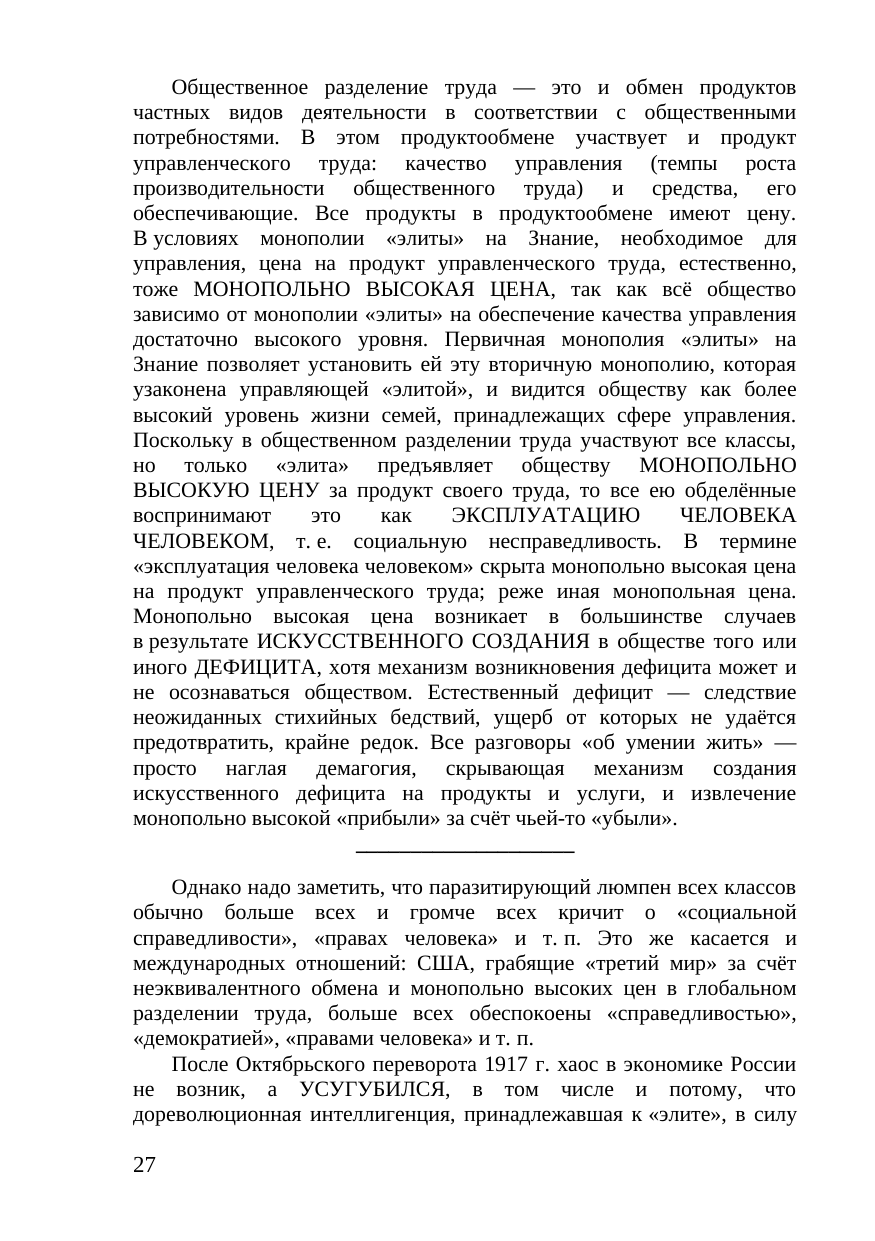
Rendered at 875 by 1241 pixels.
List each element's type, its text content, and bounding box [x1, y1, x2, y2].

text После Октябрьского переворота 1917 г. хаос в экономике России не возник, а УСУГУБИЛСЯ, в том числе и потому, что дореволюционная интеллигенция, принадлежавшая к «элите», в силу [133, 1051, 797, 1126]
text Однако надо заметить, что паразитирующий люмпен всех классов обычно больше всех и громче всех кричит о «социальной справедливости», «правах человека» и т. п. Это же касается и международных отношений: США, грабящие «третий мир» за счёт неэквивалентного обмена и монопольно высоких цен в глобальном разделении труда, больше всех обеспокоены «справедливостью», «демократией», «правами человека» и т. п. [133, 874, 797, 1051]
text ____________________ [133, 830, 797, 855]
text Общественное разделение труда — это и обмен продуктов частных видов деятельности в соответствии с общественными потребностями. В этом продуктообмене участвует и продукт управленческого труда: качество управления (темпы роста производительности общественного труда) и средства, его обеспечивающие. Все продукты в продуктообмене имеют цену. В условиях монополии «элиты» на Знание, необходимое для управления, цена на продукт управленческого труда, естественно, тоже МОНОПОЛЬНО ВЫСОКАЯ ЦЕНА, так как всё общество зависимо от монополии «элиты» на обеспечение качества управления достаточно высокого уровня. Первичная монополия «элиты» на Знание позволяет установить ей эту вторичную монополию, которая узаконена управляющей «элитой», и видится обществу как более высокий уровень жизни семей, принадлежащих сфере управления. Поскольку в общественном разделении труда участвуют все классы, но только «элита» предъявляет обществу МОНОПОЛЬНО ВЫСОКУЮ ЦЕНУ за продукт своего труда, то все ею обделённые воспринимают это как ЭКСПЛУАТАЦИЮ ЧЕЛОВЕКА ЧЕЛОВЕКОМ, т. е. социальную несправедливость. В термине «эксплуатация человека человеком» скрыта монопольно высокая цена на продукт управленческого труда; реже иная монопольная цена. Монопольно высокая цена возникает в большинстве случаев в результате ИСКУССТВЕННОГО СОЗДАНИЯ в обществе того или иного ДЕФИЦИТА, хотя механизм возникновения дефицита может и не осознаваться обществом. Естественный дефицит — следствие неожиданных стихийных бедствий, ущерб от которых не удаётся предотвратить, крайне редок. Все разговоры «об умении жить» — просто наглая демагогия, скрывающая механизм создания искусственного дефицита на продукты и услуги, и извлечение монопольно высокой «прибыли» за счёт чьей-то «убыли». [133, 74, 797, 830]
